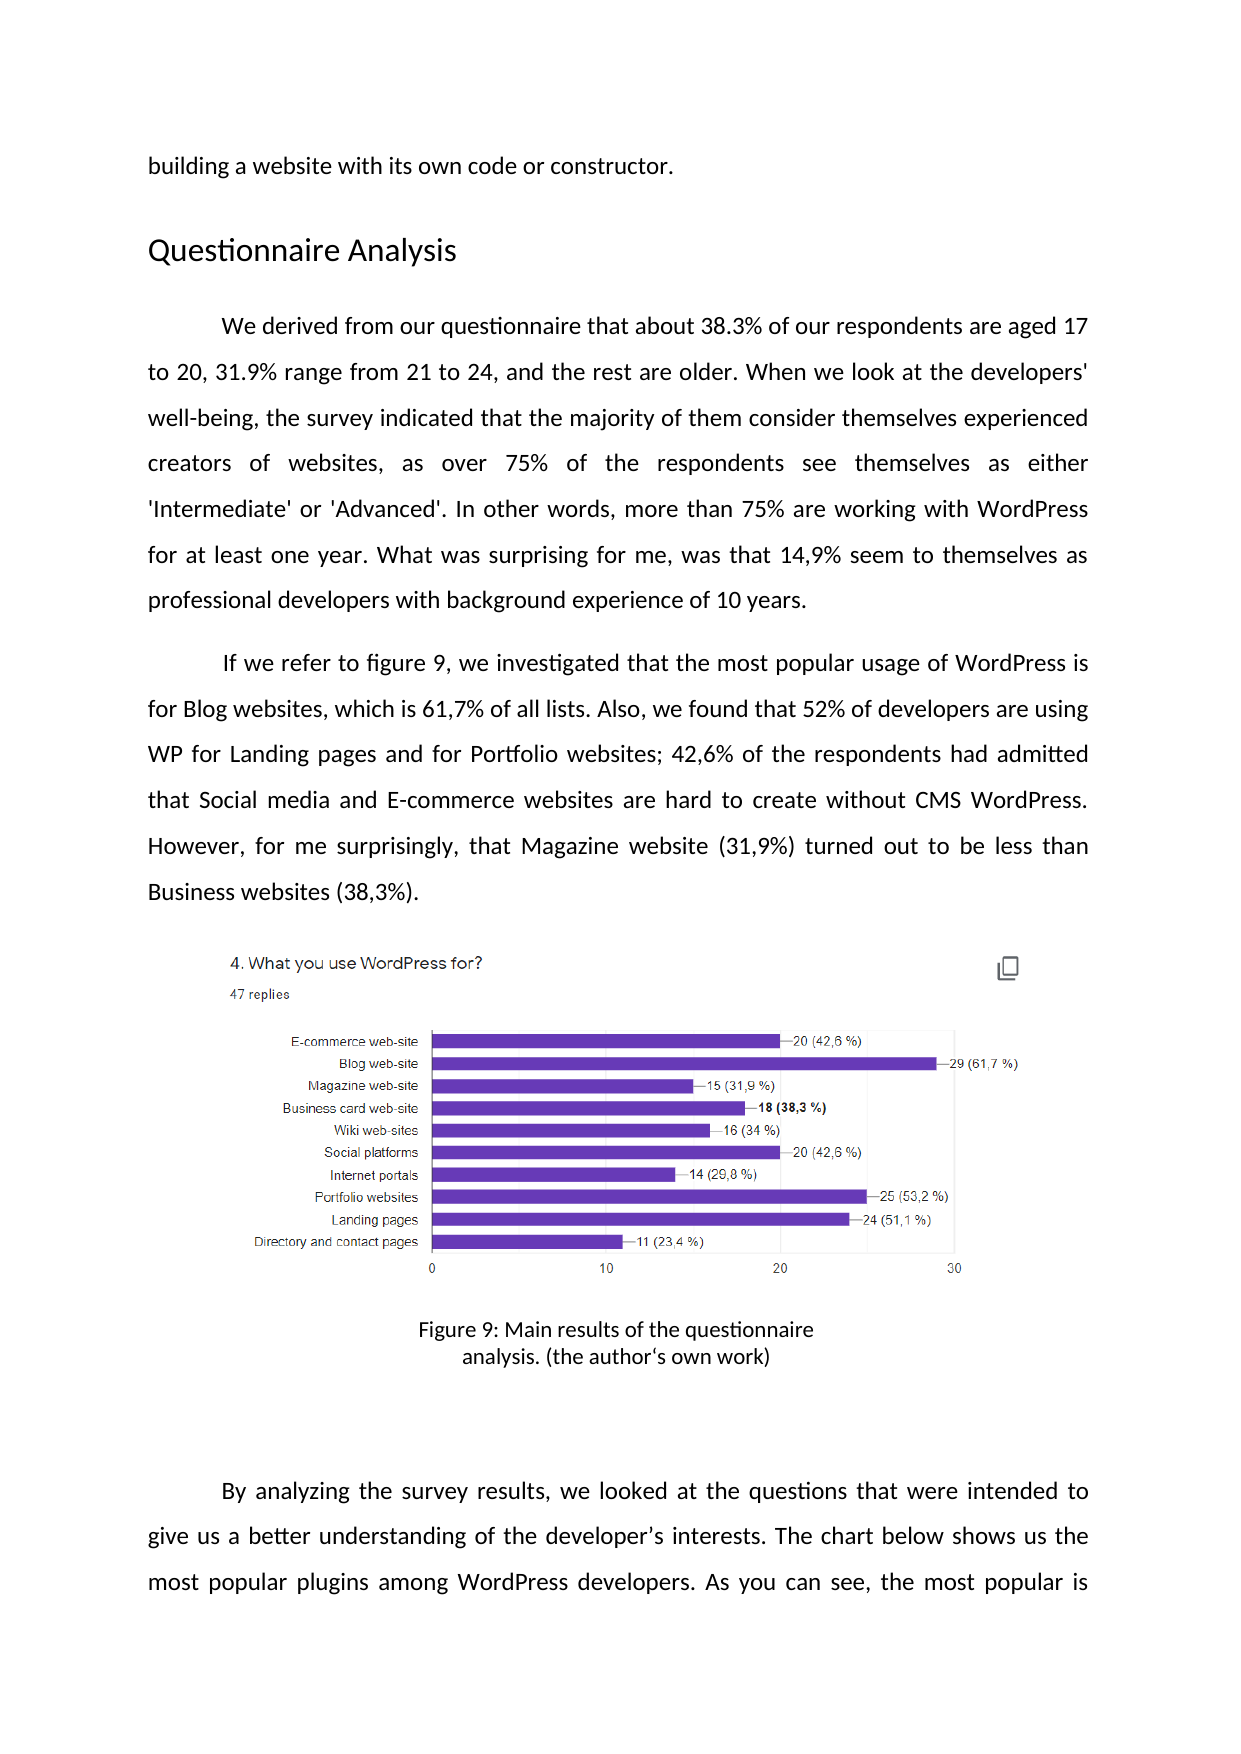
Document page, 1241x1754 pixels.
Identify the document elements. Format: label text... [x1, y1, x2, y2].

text By analyzing the survey results, we looked at the questions that were intended to give us a better understanding of the developer’s interests. The chart below shows us the most popular plugins among WordPress developers. As you can see, the most popular is [148, 1475, 1090, 1597]
text building a website with its own code or constructor. [148, 150, 1090, 181]
text We derived from our questionnaire that about 38.3% of our respondents are aged 17 to 20, 31.9% range from 21 to 24, and the rest are older. When we look at the developers' well-being, the survey indicated that the majority of them consider themselves experienced creators of websites, as over 75% of the respondents see themselves as either 'Intermediate' or 'Advanced'. In other words, more than 75% are working with WordPress for at least one year. What was surprising for me, was that 14,9% seem to themselves as professional developers with background experience of 10 years. [148, 310, 1090, 615]
picture [213, 938, 1040, 1310]
text If we refer to figure 9, we investigated that the most popular usage of WordPress is for Blog websites, which is 61,7% of all lists. Also, we found that 52% of developers are using WP for Landing pages and for Portfolio websites; 42,6% of the respondents had admitted that Social media and E-commerce websites are hard to create without CMS WordPress. However, for me surprisingly, that Magazine website (31,9%) turned out to be less than Business websites (38,3%). [148, 647, 1090, 906]
subtitle Questionnaire Analysis [148, 229, 1090, 270]
